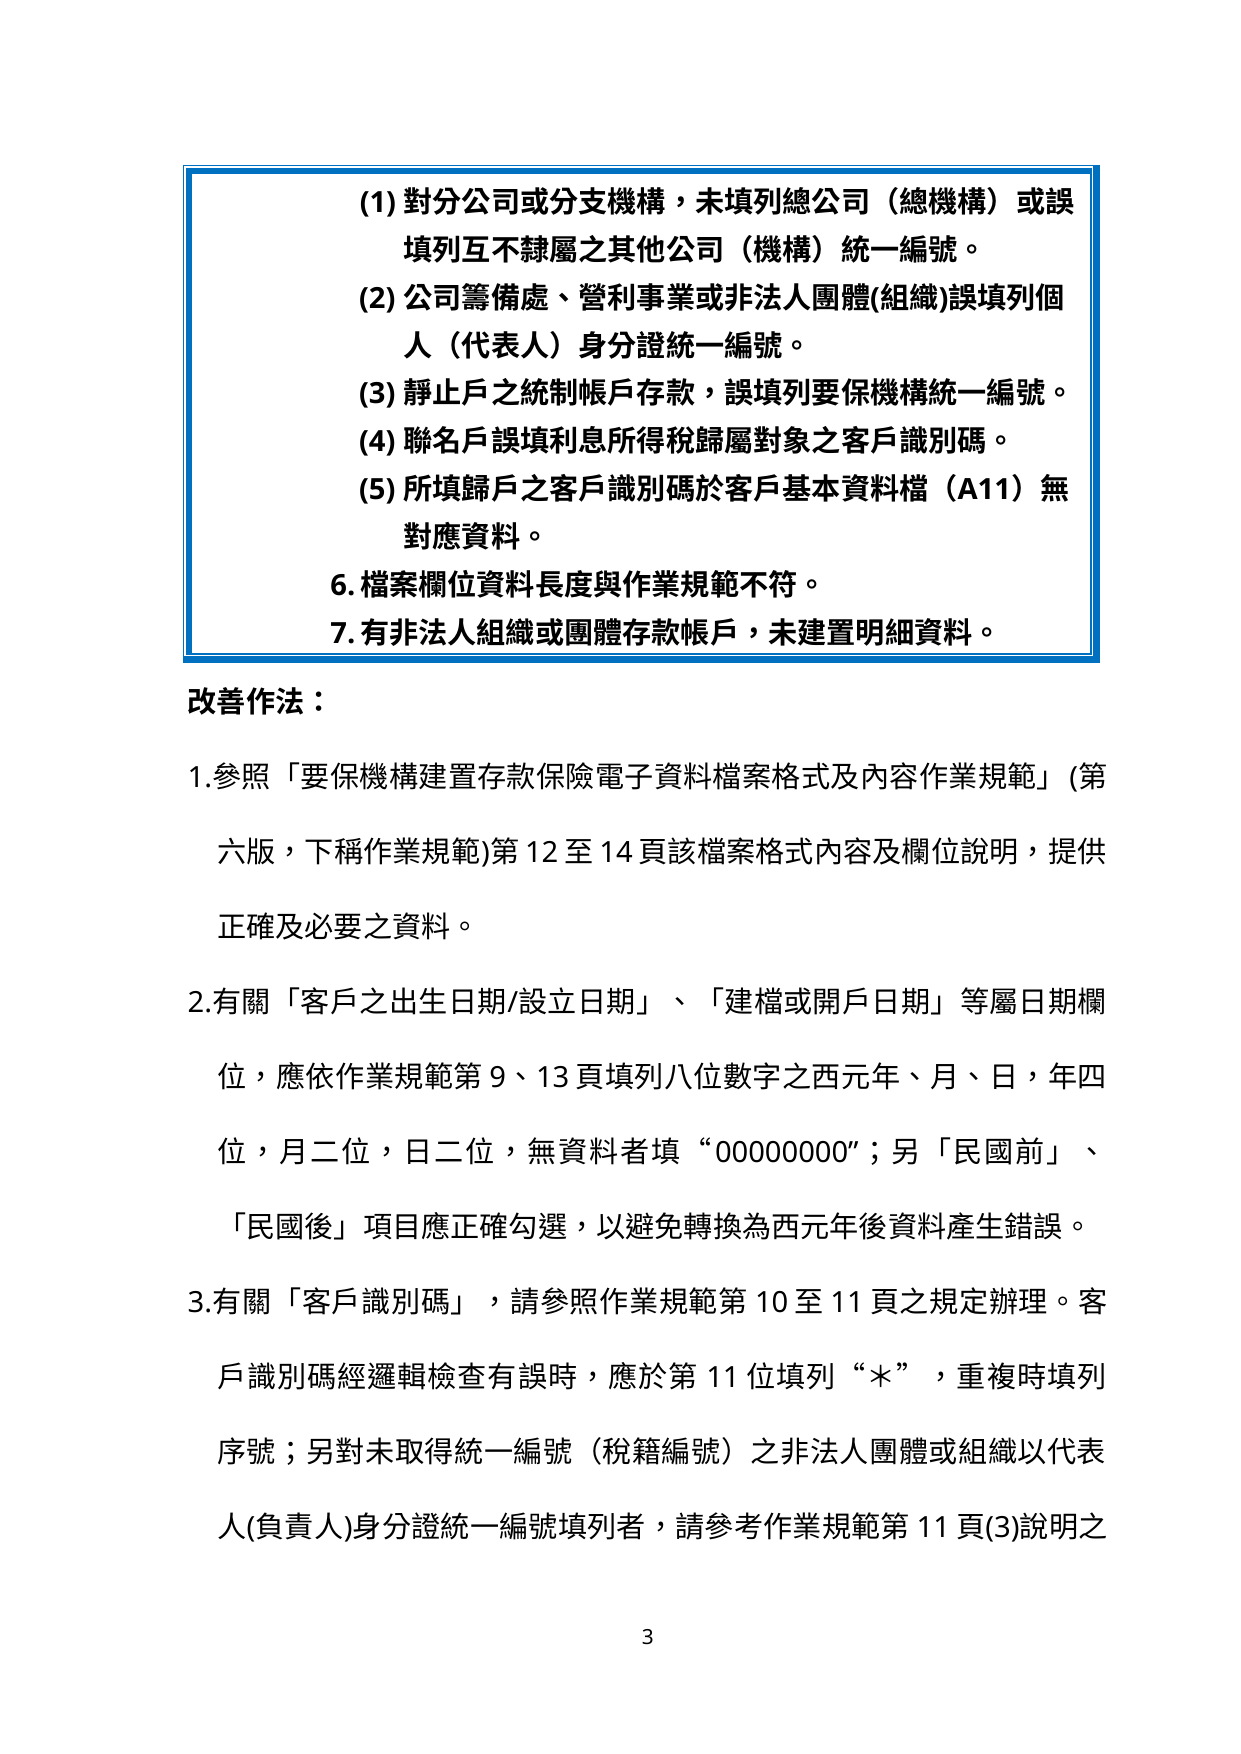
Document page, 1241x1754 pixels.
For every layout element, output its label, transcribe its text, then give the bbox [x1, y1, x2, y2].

text 3.有關「客戶識別碼」，請參照作業規範第10至11頁之規定辦理。客戶識別碼經邏輯檢查有誤時，應於第11位填列“＊”，重複時填列序號；另對未取得統一編號（稅籍編號）之非法人團體或組織以代表人(負責人)身分證統一編號填列者，請參考作業規範第11頁(3)說明之 [187, 1262, 1107, 1562]
text 1.參照「要保機構建置存款保險電子資料檔案格式及內容作業規範」(第六版，下稱作業規範)第12至14頁該檔案格式內容及欄位說明，提供正確及必要之資料。 [187, 737, 1107, 962]
table_header 態樣二：客戶基本資料檔(A11)有下列缺失，影響存款歸戶正確性： 「行業別」填列錯誤或於行業別代碼檔(T28)無對應資料。 「客戶之出生日期/設立日期」欄位，有“型態不符”、誤填為“19110000”、晚於查核基準日或等同「建檔或開戶日期」、或與「建檔或開戶日期」相距久遠（「民國後」誤植為「民國前」致超逾百年），且「客戶狀態碼」註記“正常”，資料顯欠合理情事。 「戶名1」或「客戶戶籍地址」及「客戶通訊地址」欄位均空白或資料欠齊全。 「客戶識別碼」欄位，有下列缺失： 個人戶未以身分證統一編號填列，或身分證統一編號經邏輯檢查錯誤時，未於第11位填列“＊”。 公司戶未以營利事業統一編號填列。 公司籌備處、非法人團體或組織誤以個人身分證統一編號填列。 非隸屬農會之家政班存款專戶，誤以農會統一編號填列。 「客戶之總機構統一編號/歸戶之客戶識別碼」，有下列缺失： 對分公司或分支機構，未填列總公司（總機構）或誤填列互不隸屬之其他公司（機構）統一編號。 公司籌備處、營利事業或非法人團體(組織)誤填列個人（代表人）身分證統一編號。 靜止戶之統制帳戶存款，誤填列要保機構統一編號。 聯名戶誤填利息所得稅歸屬對象之客戶識別碼。 所填歸戶之客戶識別碼於客戶基本資料檔（A11）無對應資料。 檔案欄位資料長度與作業規範不符。 有非法人組織或團體存款帳戶，未建置明細資料。 [192, 174, 1090, 653]
text 2.有關「客戶之出生日期/設立日期」、「建檔或開戶日期」等屬日期欄位，應依作業規範第9、13頁填列八位數字之西元年、月、日，年四位，月二位，日二位，無資料者填“00000000”；另「民國前」、「民國後」項目應正確勾選，以避免轉換為西元年後資料產生錯誤。 [187, 962, 1107, 1262]
text 改善作法： [187, 662, 1107, 737]
